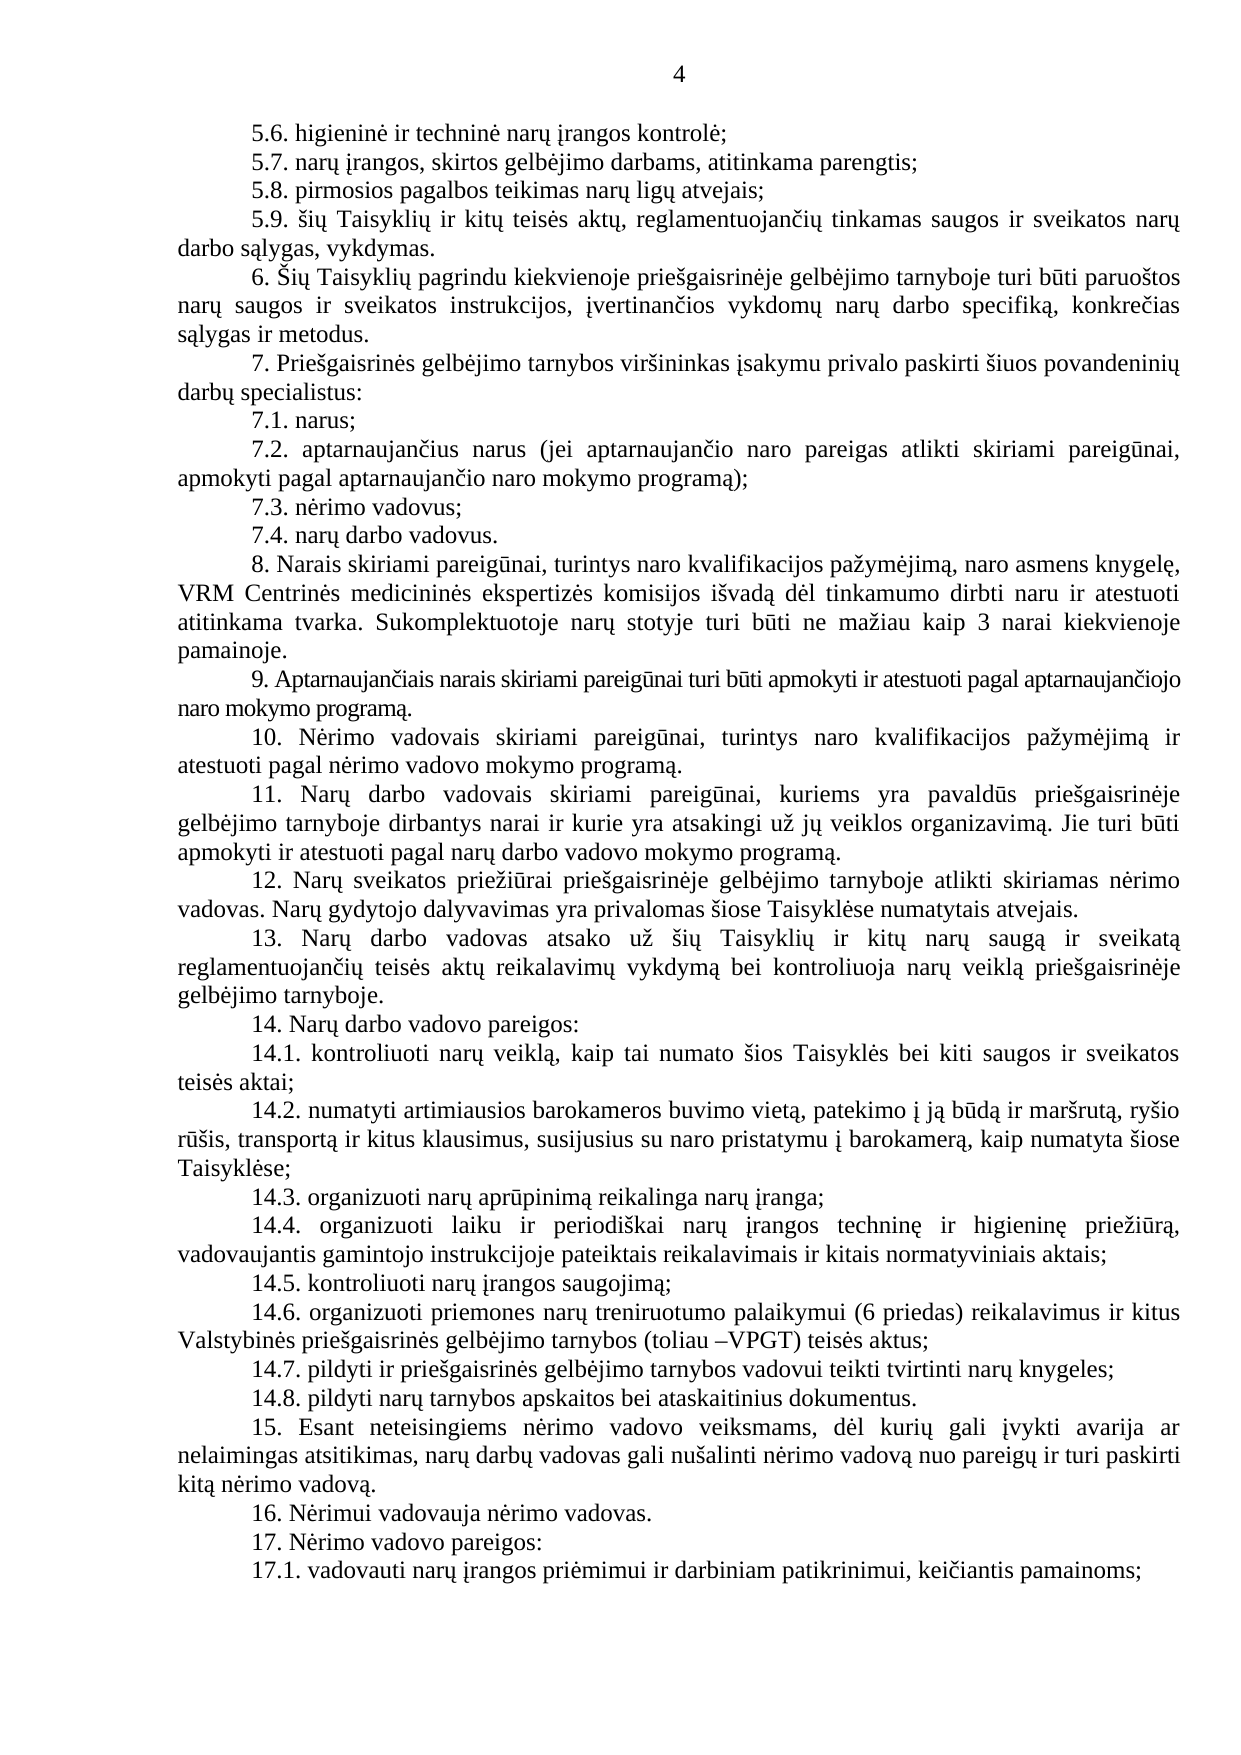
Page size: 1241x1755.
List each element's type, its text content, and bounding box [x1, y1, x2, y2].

text 14.7. pildyti ir priešgaisrinės gelbėjimo tarnybos vadovui teikti tvirtinti narų knygeles; [177, 1354, 1181, 1383]
text 14.6. organizuoti priemones narų treniruotumo palaikymui (6 priedas) reikalavimus ir kitus Valstybinės priešgaisrinės gelbėjimo tarnybos (toliau –VPGT) teisės aktus; [177, 1297, 1181, 1354]
text 5.7. narų įrangos, skirtos gelbėjimo darbams, atitinkama parengtis; [177, 147, 1181, 176]
text 16. Nėrimui vadovauja nėrimo vadovas. [177, 1498, 1181, 1527]
text 6. Šių Taisyklių pagrindu kiekvienoje priešgaisrinėje gelbėjimo tarnyboje turi būti paruoštos narų saugos ir sveikatos instrukcijos, įvertinančios vykdomų narų darbo specifiką, konkrečias sąlygas ir metodus. [177, 262, 1181, 348]
text 9. Aptarnaujančiais narais skiriami pareigūnai turi būti apmokyti ir atestuoti pagal aptarnaujančiojo naro mokymo programą. [177, 664, 1181, 722]
text 7.2. aptarnaujančius narus (jei aptarnaujančio naro pareigas atlikti skiriami pareigūnai, apmokyti pagal aptarnaujančio naro mokymo programą); [177, 434, 1181, 492]
text 13. Narų darbo vadovas atsako už šių Taisyklių ir kitų narų saugą ir sveikatą reglamentuojančių teisės aktų reikalavimų vykdymą bei kontroliuoja narų veiklą priešgaisrinėje gelbėjimo tarnyboje. [177, 923, 1181, 1009]
text 17.1. vadovauti narų įrangos priėmimui ir darbiniam patikrinimui, keičiantis pamainoms; [177, 1556, 1181, 1584]
text 8. Narais skiriami pareigūnai, turintys naro kvalifikacijos pažymėjimą, naro asmens knygelę, VRM Centrinės medicininės ekspertizės komisijos išvadą dėl tinkamumo dirbti naru ir atestuoti atitinkama tvarka. Sukomplektuotoje narų stotyje turi būti ne mažiau kaip 3 narai kiekvienoje pamainoje. [177, 549, 1181, 664]
text 7. Priešgaisrinės gelbėjimo tarnybos viršininkas įsakymu privalo paskirti šiuos povandeninių darbų specialistus: [177, 348, 1181, 406]
text 17. Nėrimo vadovo pareigos: [177, 1527, 1181, 1556]
text 14. Narų darbo vadovo pareigos: [177, 1009, 1181, 1038]
text 7.4. narų darbo vadovus. [177, 521, 1181, 549]
text 11. Narų darbo vadovais skiriami pareigūnai, kuriems yra pavaldūs priešgaisrinėje gelbėjimo tarnyboje dirbantys narai ir kurie yra atsakingi už jų veiklos organizavimą. Jie turi būti apmokyti ir atestuoti pagal narų darbo vadovo mokymo programą. [177, 779, 1181, 866]
text 7.1. narus; [177, 406, 1181, 434]
text 14.8. pildyti narų tarnybos apskaitos bei ataskaitinius dokumentus. [177, 1383, 1181, 1412]
text 14.2. numatyti artimiausios barokameros buvimo vietą, patekimo į ją būdą ir maršrutą, ryšio rūšis, transportą ir kitus klausimus, susijusius su naro pristatymu į barokamerą, kaip numatyta šiose Taisyklėse; [177, 1096, 1181, 1182]
text 5.8. pirmosios pagalbos teikimas narų ligų atvejais; [177, 176, 1181, 204]
text 14.1. kontroliuoti narų veiklą, kaip tai numato šios Taisyklės bei kiti saugos ir sveikatos teisės aktai; [177, 1038, 1181, 1096]
text 12. Narų sveikatos priežiūrai priešgaisrinėje gelbėjimo tarnyboje atlikti skiriamas nėrimo vadovas. Narų gydytojo dalyvavimas yra privalomas šiose Taisyklėse numatytais atvejais. [177, 866, 1181, 923]
text 14.3. organizuoti narų aprūpinimą reikalinga narų įranga; [177, 1182, 1181, 1211]
text 14.4. organizuoti laiku ir periodiškai narų įrangos techninę ir higieninę priežiūrą, vadovaujantis gamintojo instrukcijoje pateiktais reikalavimais ir kitais normatyviniais aktais; [177, 1211, 1181, 1268]
text 14.5. kontroliuoti narų įrangos saugojimą; [177, 1268, 1181, 1297]
text 10. Nėrimo vadovais skiriami pareigūnai, turintys naro kvalifikacijos pažymėjimą ir atestuoti pagal nėrimo vadovo mokymo programą. [177, 722, 1181, 779]
text 5.9. šių Taisyklių ir kitų teisės aktų, reglamentuojančių tinkamas saugos ir sveikatos narų darbo sąlygas, vykdymas. [177, 204, 1181, 262]
text 15. Esant neteisingiems nėrimo vadovo veiksmams, dėl kurių gali įvykti avarija ar nelaimingas atsitikimas, narų darbų vadovas gali nušalinti nėrimo vadovą nuo pareigų ir turi paskirti kitą nėrimo vadovą. [177, 1412, 1181, 1498]
text 5.6. higieninė ir techninė narų įrangos kontrolė; [177, 118, 1181, 147]
text 7.3. nėrimo vadovus; [177, 492, 1181, 521]
